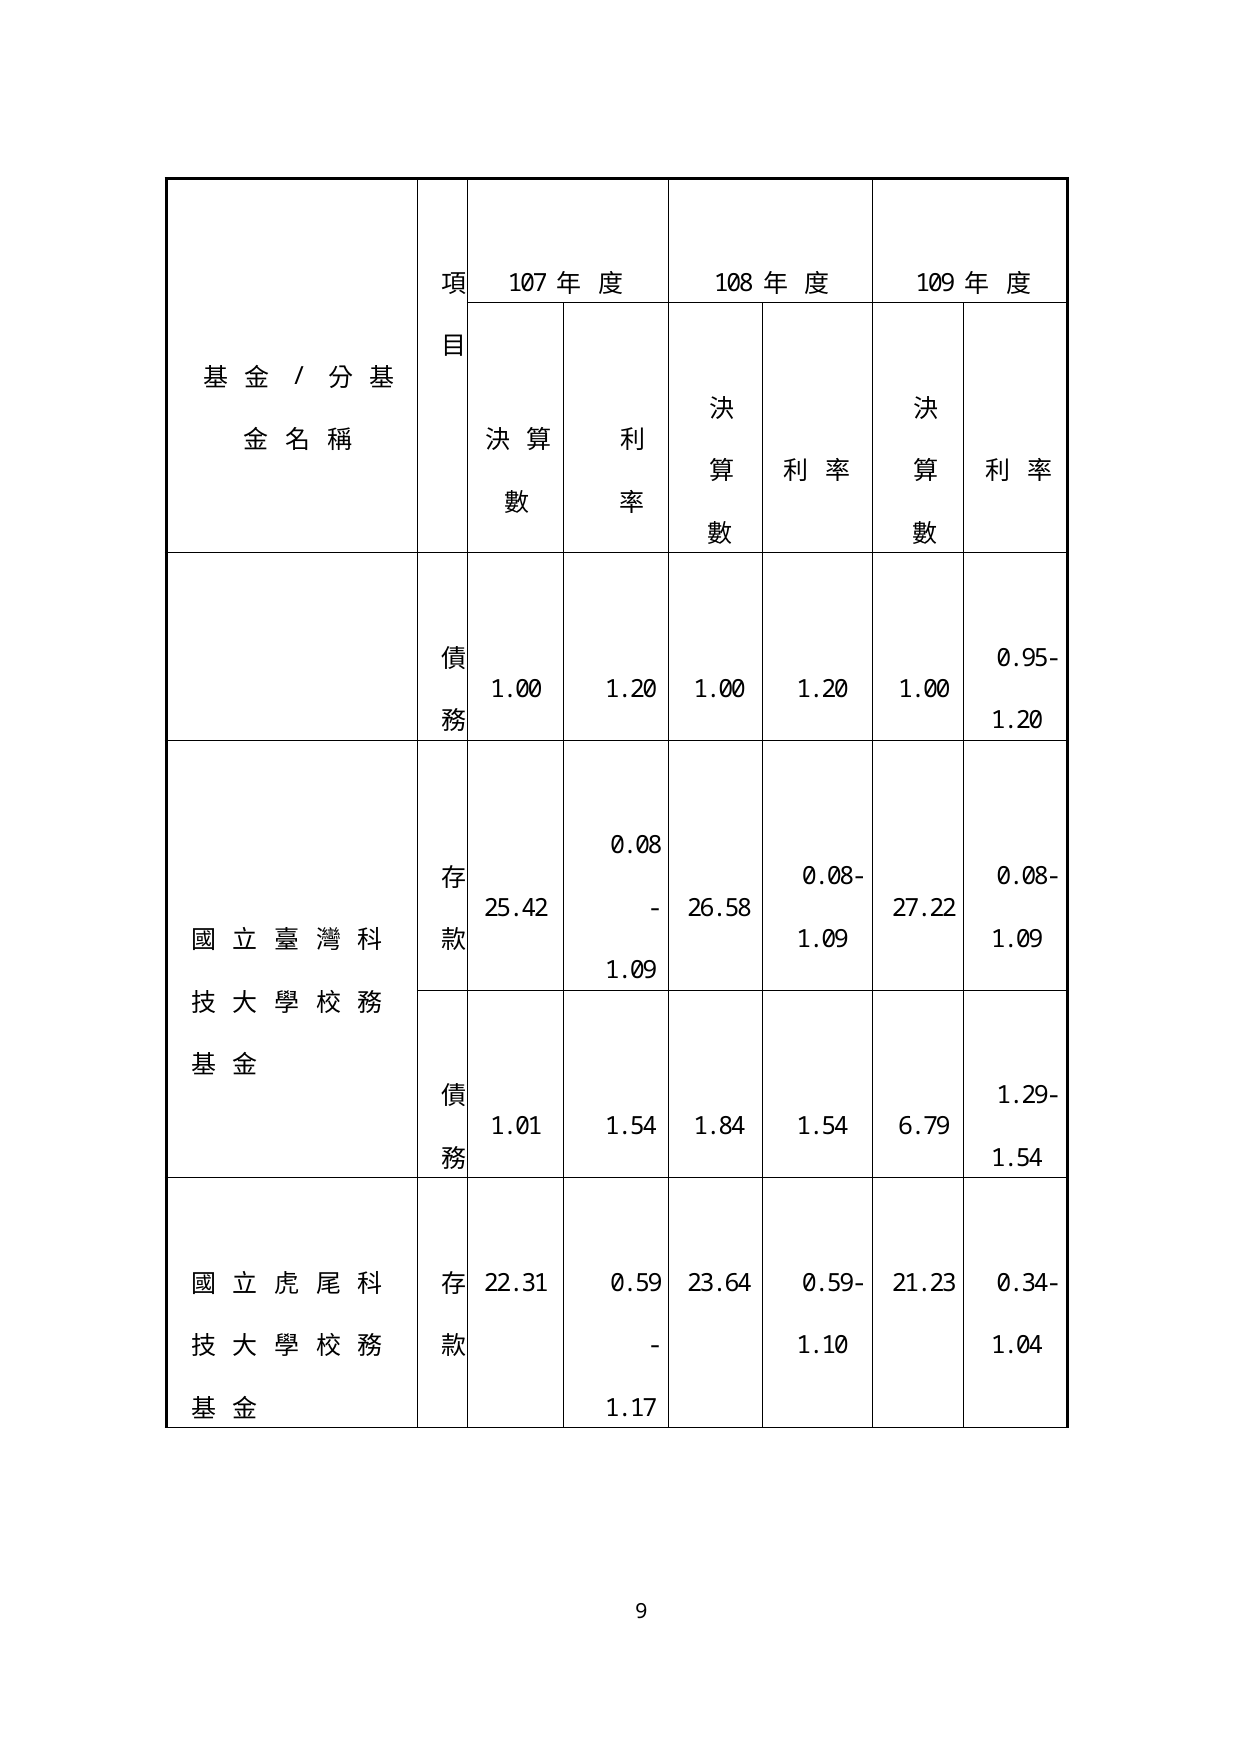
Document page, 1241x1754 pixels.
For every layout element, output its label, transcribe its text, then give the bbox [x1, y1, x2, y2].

table_cell 存款 [418, 741, 467, 990]
table_cell 1.00 [468, 553, 563, 740]
table_cell 0.08-1.09 [964, 741, 1066, 990]
table_cell 國立臺灣科技大學校務基金 [168, 741, 417, 1177]
table_cell [168, 553, 417, 740]
table_cell 1.54 [763, 991, 872, 1177]
table_cell 決算數 [669, 303, 762, 552]
table_cell 1.29-1.54 [964, 991, 1066, 1177]
table_cell 1.01 [468, 991, 563, 1177]
table_cell 債務 [418, 991, 467, 1177]
table_cell 1.20 [763, 553, 872, 740]
table_cell 存款 [418, 1178, 467, 1427]
table_cell 1.84 [669, 991, 762, 1177]
table_cell 21.23 [873, 1178, 963, 1427]
table_cell 23.64 [669, 1178, 762, 1427]
table_cell 債務 [418, 553, 467, 740]
table_cell 決算數 [873, 303, 963, 552]
table_cell 1.00 [873, 553, 963, 740]
table_cell 6.79 [873, 991, 963, 1177]
table_cell 1.54 [564, 991, 668, 1177]
table_cell 0.95-1.20 [964, 553, 1066, 740]
table_header 108年度 [669, 180, 872, 302]
table_cell 1.20 [564, 553, 668, 740]
table_cell 26.58 [669, 741, 762, 990]
table_cell 利率 [564, 303, 668, 552]
table_cell 決算數 [468, 303, 563, 552]
table_cell 0.34-1.04 [964, 1178, 1066, 1427]
table_cell 0.59-1.10 [763, 1178, 872, 1427]
table_header 項 目 [418, 180, 467, 552]
table_cell 0.08-1.09 [564, 741, 668, 990]
table_cell 0.59-1.17 [564, 1178, 668, 1427]
table_cell 25.42 [468, 741, 563, 990]
table_cell 利率 [763, 303, 872, 552]
table_cell 22.31 [468, 1178, 563, 1427]
table_header 109年度 [873, 180, 1066, 302]
table_cell 國立虎尾科技大學校務基金 [168, 1178, 417, 1427]
table_header 基金/分基金名稱 [168, 180, 417, 552]
table_cell 0.08-1.09 [763, 741, 872, 990]
table_cell 1.00 [669, 553, 762, 740]
table_cell 27.22 [873, 741, 963, 990]
table_header 107年度 [468, 180, 668, 302]
table_cell 利率 [964, 303, 1066, 552]
